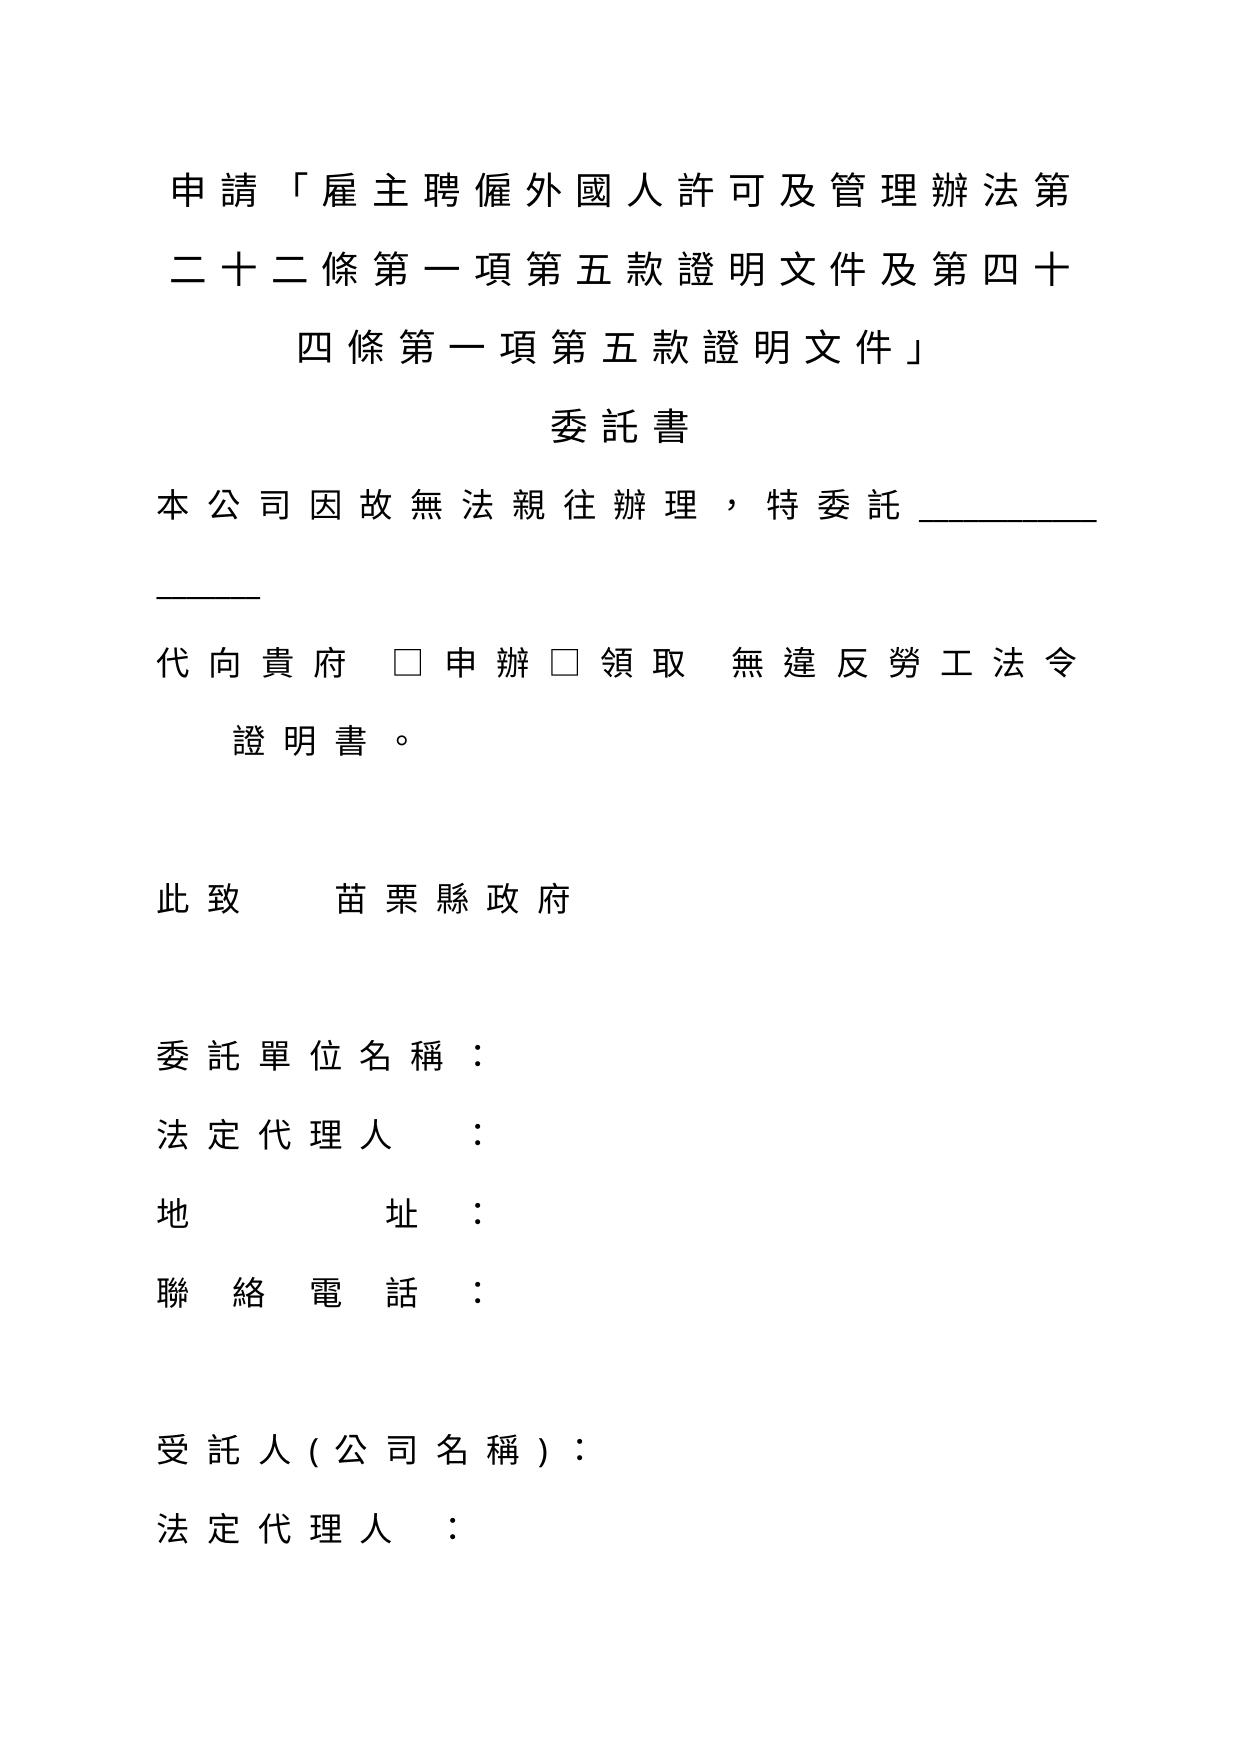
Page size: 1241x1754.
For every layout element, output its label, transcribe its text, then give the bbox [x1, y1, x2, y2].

text 法定代理人 ： [156, 1093, 1097, 1172]
text 申請「雇主聘僱外國人許可及管理辦法第二十二條第一項第五款證明文件及第四十四條第一項第五款證明文件」 [156, 148, 1097, 385]
text 本公司因故無法親往辦理，特委託___________________ [156, 463, 1097, 621]
text 此致 苗栗縣政府 [156, 857, 1097, 936]
text 受託人(公司名稱)： [156, 1408, 1097, 1487]
text 聯 絡 電 話 ： [156, 1251, 1097, 1330]
text 地 址 ： [156, 1172, 1097, 1251]
text 代向貴府 □申辦□領取 無違反勞工法令證明書。 [156, 621, 1097, 778]
text 委託單位名稱： [156, 1015, 1097, 1093]
text 法定代理人 ： [156, 1487, 1097, 1566]
text 委託書 [156, 385, 1097, 463]
